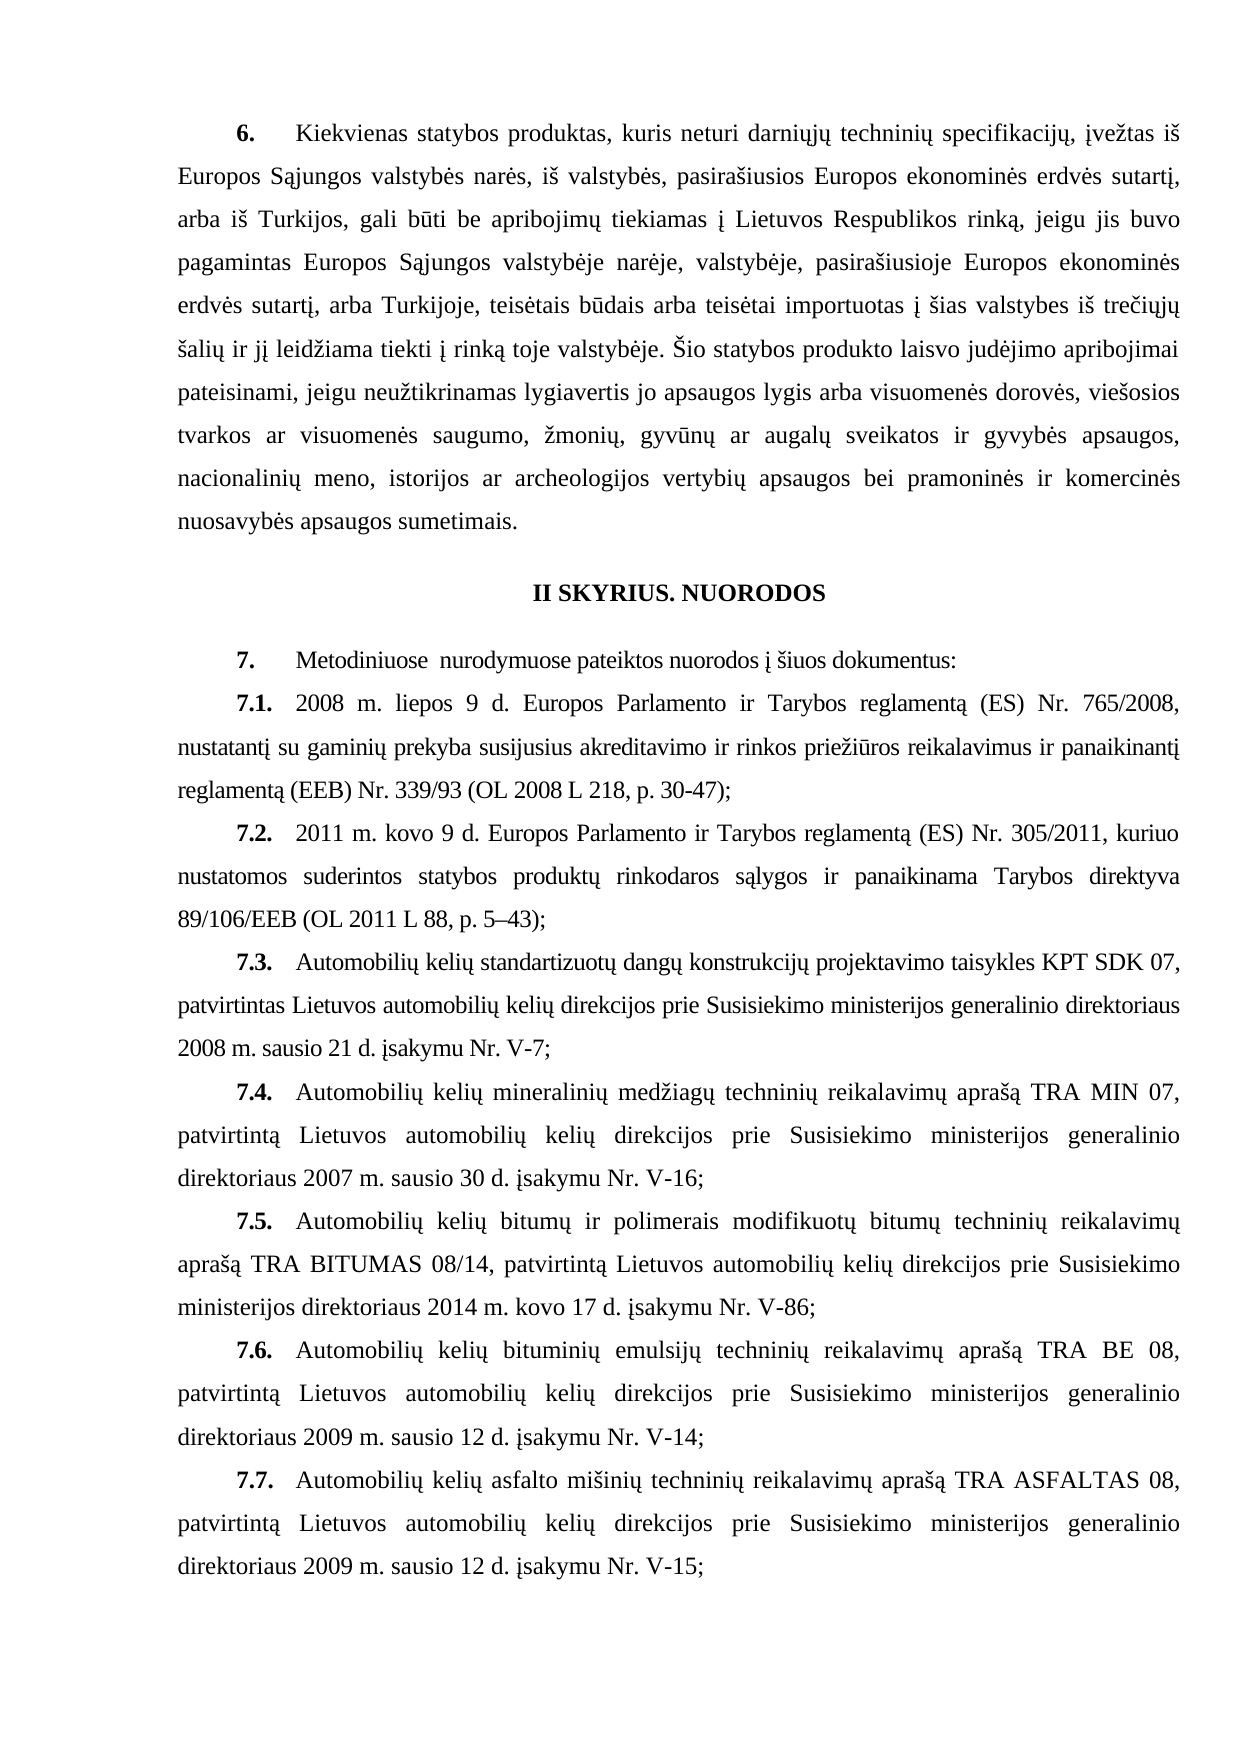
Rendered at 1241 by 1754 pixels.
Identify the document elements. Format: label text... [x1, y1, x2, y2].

text 7. Metodiniuose nurodymuose pateiktos nuorodos į šiuos dokumentus: [177, 645, 1181, 674]
text II SKYRIUS. NUORODOS [177, 578, 1181, 607]
text 7.3. Automobilių kelių standartizuotų dangų konstrukcijų projektavimo taisykles KPT SDK 07, patvirtintas Lietuvos automobilių kelių direkcijos prie Susisiekimo ministerijos generalinio direktoriaus 2008 m. sausio 21 d. įsakymu Nr. V-7; [177, 947, 1181, 1062]
text 6. Kiekvienas statybos produktas, kuris neturi darniųjų techninių specifikacijų, įvežtas iš Europos Sąjungos valstybės narės, iš valstybės, pasirašiusios Europos ekonominės erdvės sutartį, arba iš Turkijos, gali būti be apribojimų tiekiamas į Lietuvos Respublikos rinką, jeigu jis buvo pagamintas Europos Sąjungos valstybėje narėje, valstybėje, pasirašiusioje Europos ekonominės erdvės sutartį, arba Turkijoje, teisėtais būdais arba teisėtai importuotas į šias valstybes iš trečiųjų šalių ir jį leidžiama tiekti į rinką toje valstybėje. Šio statybos produkto laisvo judėjimo apribojimai pateisinami, jeigu neužtikrinamas lygiavertis jo apsaugos lygis arba visuomenės dorovės, viešosios tvarkos ar visuomenės saugumo, žmonių, gyvūnų ar augalų sveikatos ir gyvybės apsaugos, nacionalinių meno, istorijos ar archeologijos vertybių apsaugos bei pramoninės ir komercinės nuosavybės apsaugos sumetimais. [177, 118, 1181, 535]
text 7.2. 2011 m. kovo 9 d. Europos Parlamento ir Tarybos reglamentą (ES) Nr. 305/2011, kuriuo nustatomos suderintos statybos produktų rinkodaros sąlygos ir panaikinama Tarybos direktyva 89/106/EEB (OL 2011 L 88, p. 5–43); [177, 818, 1181, 933]
text 7.7. Automobilių kelių asfalto mišinių techninių reikalavimų aprašą TRA ASFALTAS 08, patvirtintą Lietuvos automobilių kelių direkcijos prie Susisiekimo ministerijos generalinio direktoriaus 2009 m. sausio 12 d. įsakymu Nr. V-15; [177, 1465, 1181, 1580]
text 7.6. Automobilių kelių bituminių emulsijų techninių reikalavimų aprašą TRA BE 08, patvirtintą Lietuvos automobilių kelių direkcijos prie Susisiekimo ministerijos generalinio direktoriaus 2009 m. sausio 12 d. įsakymu Nr. V-14; [177, 1335, 1181, 1450]
text 7.4. Automobilių kelių mineralinių medžiagų techninių reikalavimų aprašą TRA MIN 07, patvirtintą Lietuvos automobilių kelių direkcijos prie Susisiekimo ministerijos generalinio direktoriaus 2007 m. sausio 30 d. įsakymu Nr. V-16; [177, 1077, 1181, 1192]
text 7.5. Automobilių kelių bitumų ir polimerais modifikuotų bitumų techninių reikalavimų aprašą TRA BITUMAS 08/14, patvirtintą Lietuvos automobilių kelių direkcijos prie Susisiekimo ministerijos direktoriaus 2014 m. kovo 17 d. įsakymu Nr. V-86; [177, 1206, 1181, 1321]
text 7.1. 2008 m. liepos 9 d. Europos Parlamento ir Tarybos reglamentą (ES) Nr. 765/2008, nustatantį su gaminių prekyba susijusius akreditavimo ir rinkos priežiūros reikalavimus ir panaikinantį reglamentą (EEB) Nr. 339/93 (OL 2008 L 218, p. 30-47); [177, 688, 1181, 803]
